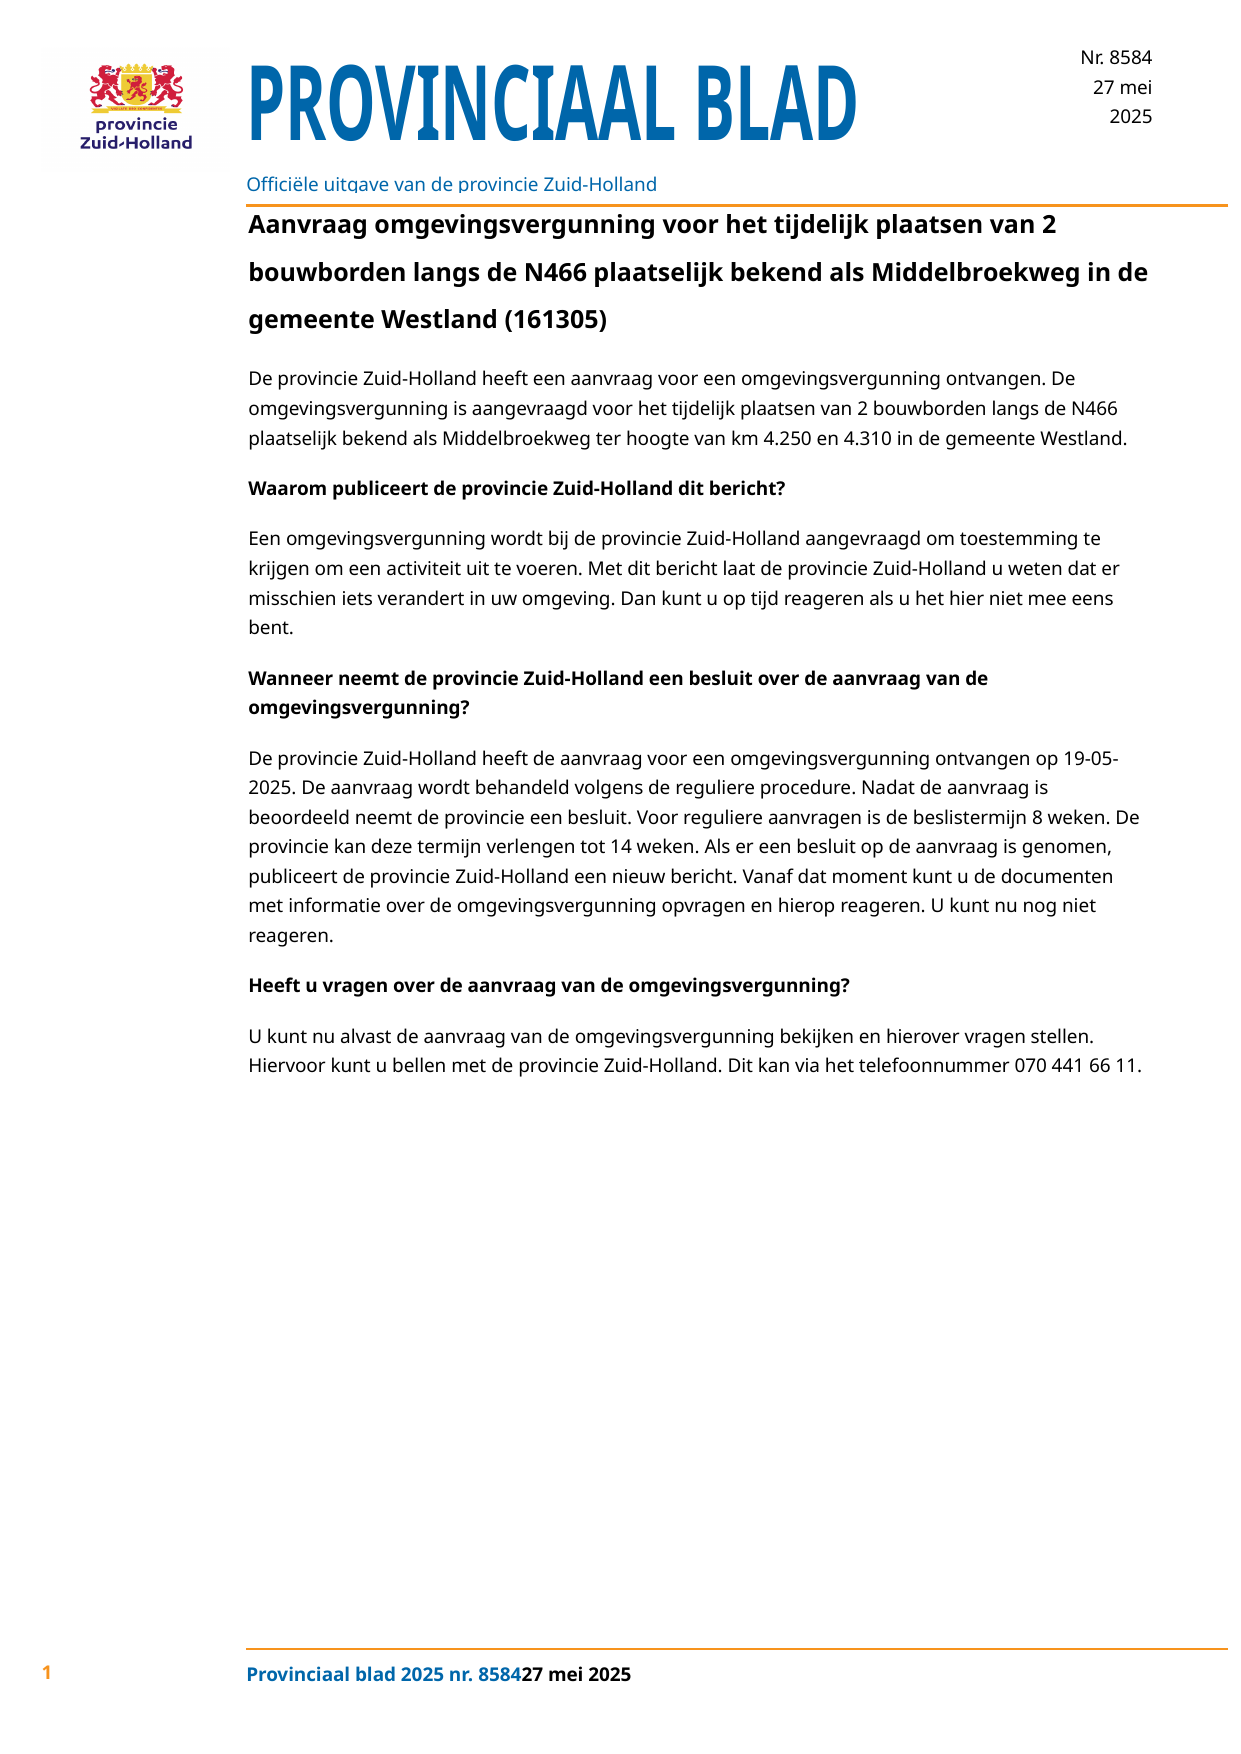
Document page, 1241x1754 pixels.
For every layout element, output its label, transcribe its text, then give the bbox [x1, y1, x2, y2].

text Wanneer neemt de provincie Zuid-Holland een besluit over de aanvraag van de omgevingsvergunning? [248, 665, 1152, 720]
text Een omgevingsvergunning wordt bij de provincie Zuid-Holland aangevraagd om toestemming te krijgen om een activiteit uit te voeren. Met dit bericht laat de provincie Zuid-Holland u weten dat er misschien iets verandert in uw omgeving. Dan kunt u op tijd reageren als u het hier niet mee eens bent. [248, 526, 1152, 640]
text Heeft u vragen over de aanvraag van de omgevingsvergunning? [248, 973, 1152, 998]
text Aanvraag omgevingsvergunning voor het tijdelijk plaatsen van 2 bouwborden langs de N466 plaatselijk bekend als Middelbroekweg in de gemeente Westland (161305) [248, 207, 1152, 336]
text Waarom publiceert de provincie Zuid-Holland dit bericht? [248, 475, 1152, 501]
text De provincie Zuid-Holland heeft de aanvraag voor een omgevingsvergunning ontvangen op 19-05-2025. De aanvraag wordt behandeld volgens de reguliere procedure. Nadat de aanvraag is beoordeeld neemt de provincie een besluit. Voor reguliere aanvragen is de beslistermijn 8 weken. De provincie kan deze termijn verlengen tot 14 weken. Als er een besluit op de aanvraag is genomen, publiceert de provincie Zuid-Holland een nieuw bericht. Vanaf dat moment kunt u de documenten met informatie over de omgevingsvergunning opvragen en hierop reageren. U kunt nu nog niet reageren. [248, 745, 1152, 948]
picture [41, 47, 231, 172]
text U kunt nu alvast de aanvraag van de omgevingsvergunning bekijken en hierover vragen stellen. Hiervoor kunt u bellen met de provincie Zuid-Holland. Dit kan via het telefoonnummer 070 441 66 11. [248, 1023, 1152, 1078]
text De provincie Zuid-Holland heeft een aanvraag voor een omgevingsvergunning ontvangen. De omgevingsvergunning is aangevraagd voor het tijdelijk plaatsen van 2 bouwborden langs de N466 plaatselijk bekend als Middelbroekweg ter hoogte van km 4.250 en 4.310 in de gemeente Westland. [248, 366, 1152, 450]
